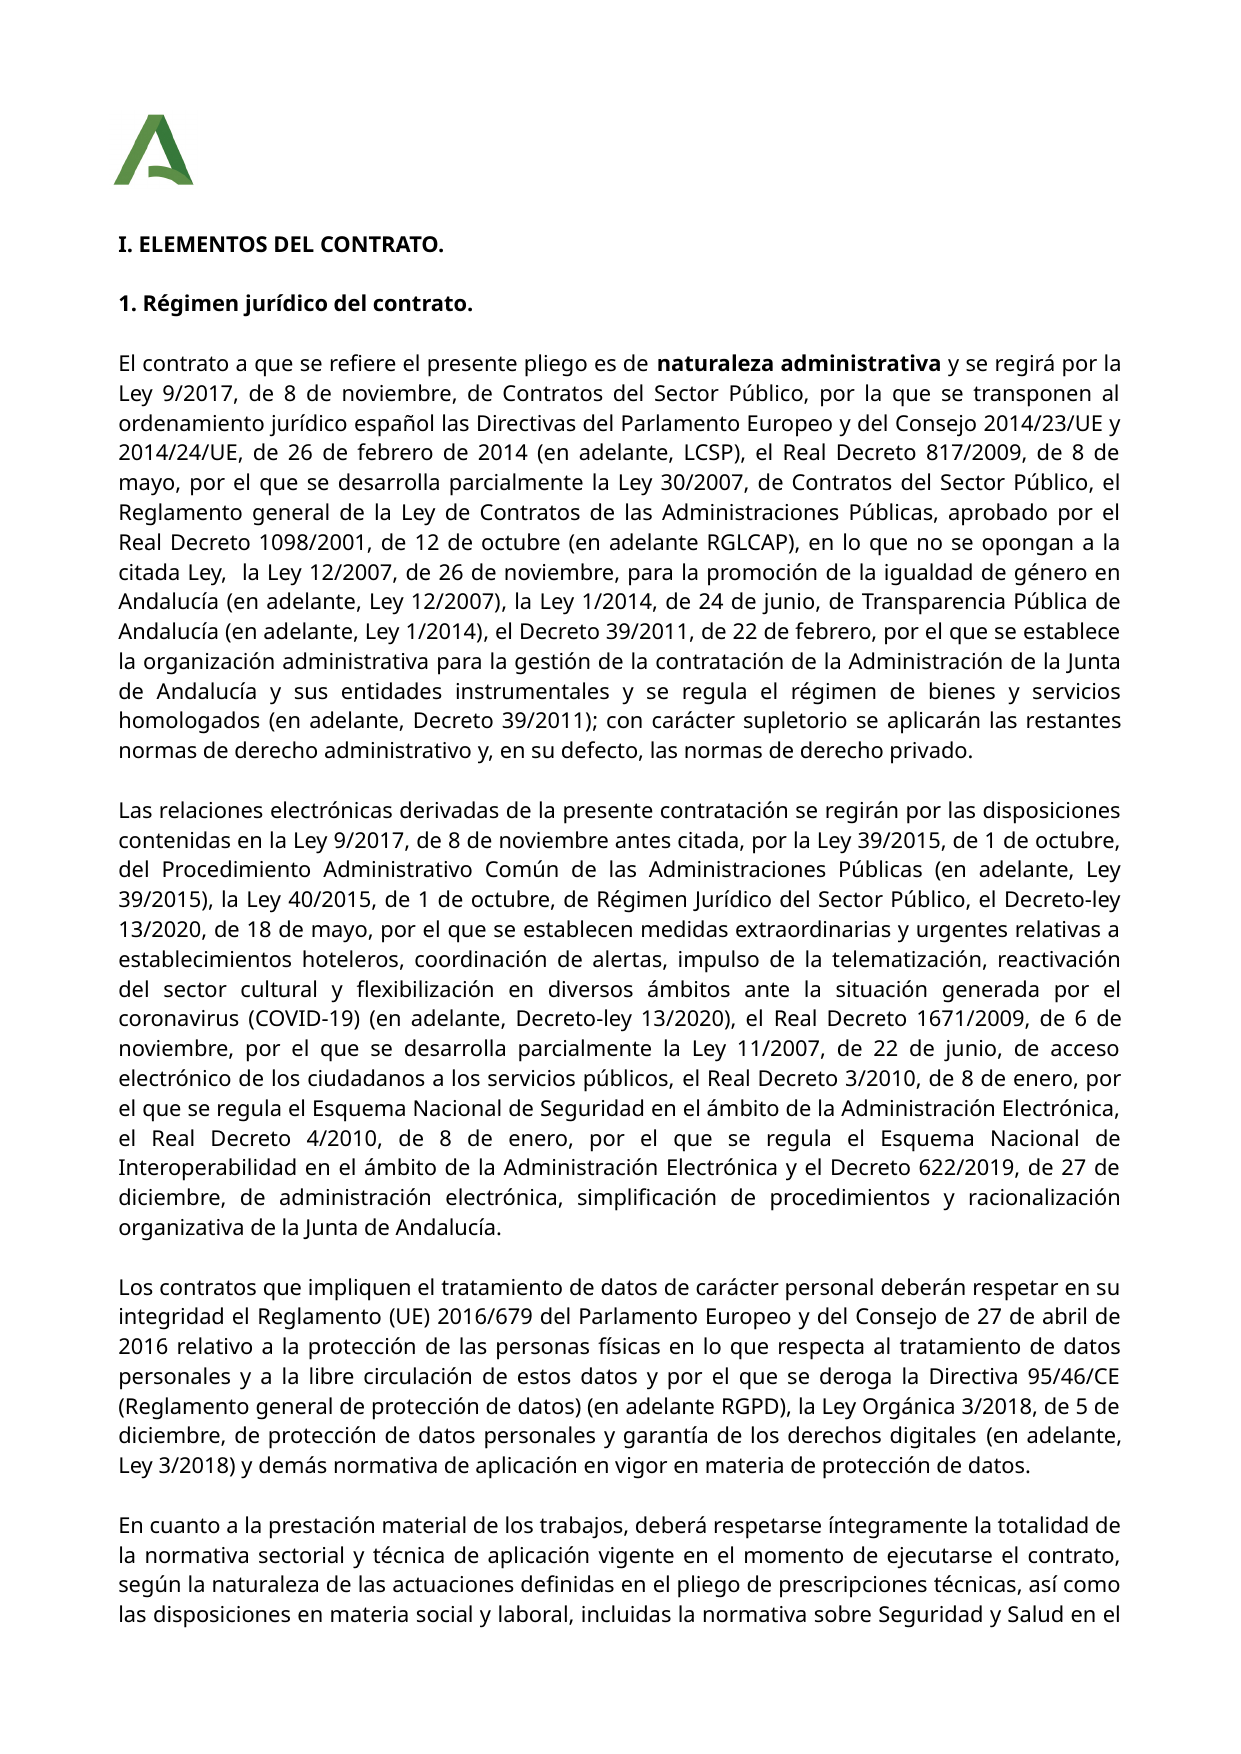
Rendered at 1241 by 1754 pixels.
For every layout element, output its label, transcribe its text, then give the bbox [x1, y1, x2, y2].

text En cuanto a la prestación material de los trabajos, deberá respetarse íntegramente la totalidad de la normativa sectorial y técnica de aplicación vigente en el momento de ejecutarse el contrato, según la naturaleza de las actuaciones definidas en el pliego de prescripciones técnicas, así como las disposiciones en materia social y laboral, incluidas la normativa sobre Seguridad y Salud en el [118, 1510, 1122, 1629]
text 1. Régimen jurídico del contrato. [118, 288, 1122, 318]
text Las relaciones electrónicas derivadas de la presente contratación se regirán por las disposiciones contenidas en la Ley 9/2017, de 8 de noviembre antes citada, por la Ley 39/2015, de 1 de octubre, del Procedimiento Administrativo Común de las Administraciones Públicas (en adelante, Ley 39/2015), la Ley 40/2015, de 1 de octubre, de Régimen Jurídico del Sector Público, el Decreto-ley 13/2020, de 18 de mayo, por el que se establecen medidas extraordinarias y urgentes relativas a establecimientos hoteleros, coordinación de alertas, impulso de la telematización, reactivación del sector cultural y flexibilización en diversos ámbitos ante la situación generada por el coronavirus (COVID-19) (en adelante, Decreto-ley 13/2020), el Real Decreto 1671/2009, de 6 de noviembre, por el que se desarrolla parcialmente la Ley 11/2007, de 22 de junio, de acceso electrónico de los ciudadanos a los servicios públicos, el Real Decreto 3/2010, de 8 de enero, por el que se regula el Esquema Nacional de Seguridad en el ámbito de la Administración Electrónica, el Real Decreto 4/2010, de 8 de enero, por el que se regula el Esquema Nacional de Interoperabilidad en el ámbito de la Administración Electrónica y el Decreto 622/2019, de 27 de diciembre, de administración electrónica, simplificación de procedimientos y racionalización organizativa de la Junta de Andalucía. [118, 795, 1122, 1242]
text Los contratos que impliquen el tratamiento de datos de carácter personal deberán respetar en su integridad el Reglamento (UE) 2016/679 del Parlamento Europeo y del Consejo de 27 de abril de 2016 relativo a la protección de las personas físicas en lo que respecta al tratamiento de datos personales y a la libre circulación de estos datos y por el que se deroga la Directiva 95/46/CE (Reglamento general de protección de datos) (en adelante RGPD), la Ley Orgánica 3/2018, de 5 de diciembre, de protección de datos personales y garantía de los derechos digitales (en adelante, Ley 3/2018) y demás normativa de aplicación en vigor en materia de protección de datos. [118, 1272, 1122, 1480]
text I. ELEMENTOS DEL CONTRATO. [118, 229, 1122, 259]
picture [109, 110, 198, 189]
text El contrato a que se refiere el presente pliego es de naturaleza administrativa y se regirá por la Ley 9/2017, de 8 de noviembre, de Contratos del Sector Público, por la que se transponen al ordenamiento jurídico español las Directivas del Parlamento Europeo y del Consejo 2014/23/UE y 2014/24/UE, de 26 de febrero de 2014 (en adelante, LCSP), el Real Decreto 817/2009, de 8 de mayo, por el que se desarrolla parcialmente la Ley 30/2007, de Contratos del Sector Público, el Reglamento general de la Ley de Contratos de las Administraciones Públicas, aprobado por el Real Decreto 1098/2001, de 12 de octubre (en adelante RGLCAP), en lo que no se opongan a la citada Ley, la Ley 12/2007, de 26 de noviembre, para la promoción de la igualdad de género en Andalucía (en adelante, Ley 12/2007), la Ley 1/2014, de 24 de junio, de Transparencia Pública de Andalucía (en adelante, Ley 1/2014), el Decreto 39/2011, de 22 de febrero, por el que se establece la organización administrativa para la gestión de la contratación de la Administración de la Junta de Andalucía y sus entidades instrumentales y se regula el régimen de bienes y servicios homologados (en adelante, Decreto 39/2011); con carácter supletorio se aplicarán las restantes normas de derecho administrativo y, en su defecto, las normas de derecho privado. [118, 348, 1122, 765]
